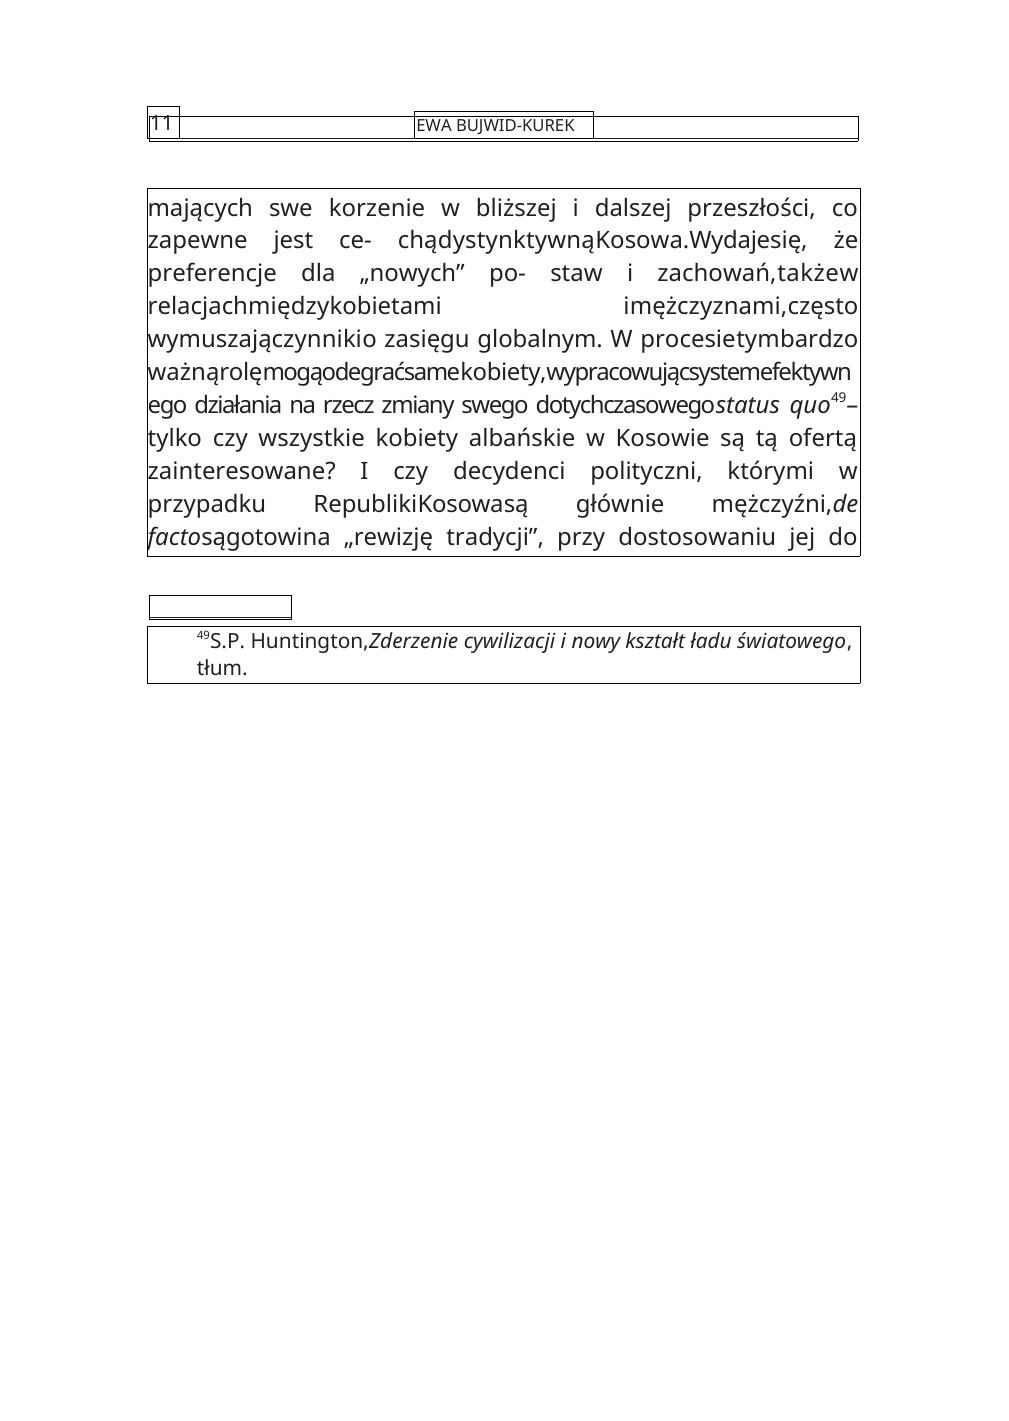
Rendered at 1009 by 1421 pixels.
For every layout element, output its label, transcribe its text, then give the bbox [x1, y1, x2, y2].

text 110 [149, 108, 179, 116]
text 110 [150, 117, 179, 138]
text EWA BUJWID-KUREK [416, 117, 593, 136]
text 49S.P. Huntington,Zderzenie cywilizacji i nowy kształt ładu światowego, tłum. [197, 628, 860, 681]
text mających swe korzenie w bliższej i dalszej przeszłości, co zapewne jest ce- chądystynktywnąKosowa.Wydajesię, że preferencje dla „nowych” po- staw i zachowań,takżew relacjachmiędzykobietami imężczyznami,często wymuszajączynnikio zasięgu globalnym. W procesietymbardzo ważnąrolęmogąodegraćsamekobiety,wypracowującsystemefektywnego działania na rzecz zmiany swego dotychczasowegostatus quo49– tylko czy wszystkie kobiety albańskie w Kosowie są tą ofertą zainteresowane? I czy decydenci polityczni, którymi w przypadku RepublikiKosowasą głównie mężczyźni,de factosągotowina „rewizję tradycji”, przy dostosowaniu jej do regułprawademokratycznego, w którym poczesne miejscezajmujeza- sada równouprawnieniakobietimężczyzn. [148, 190, 858, 556]
